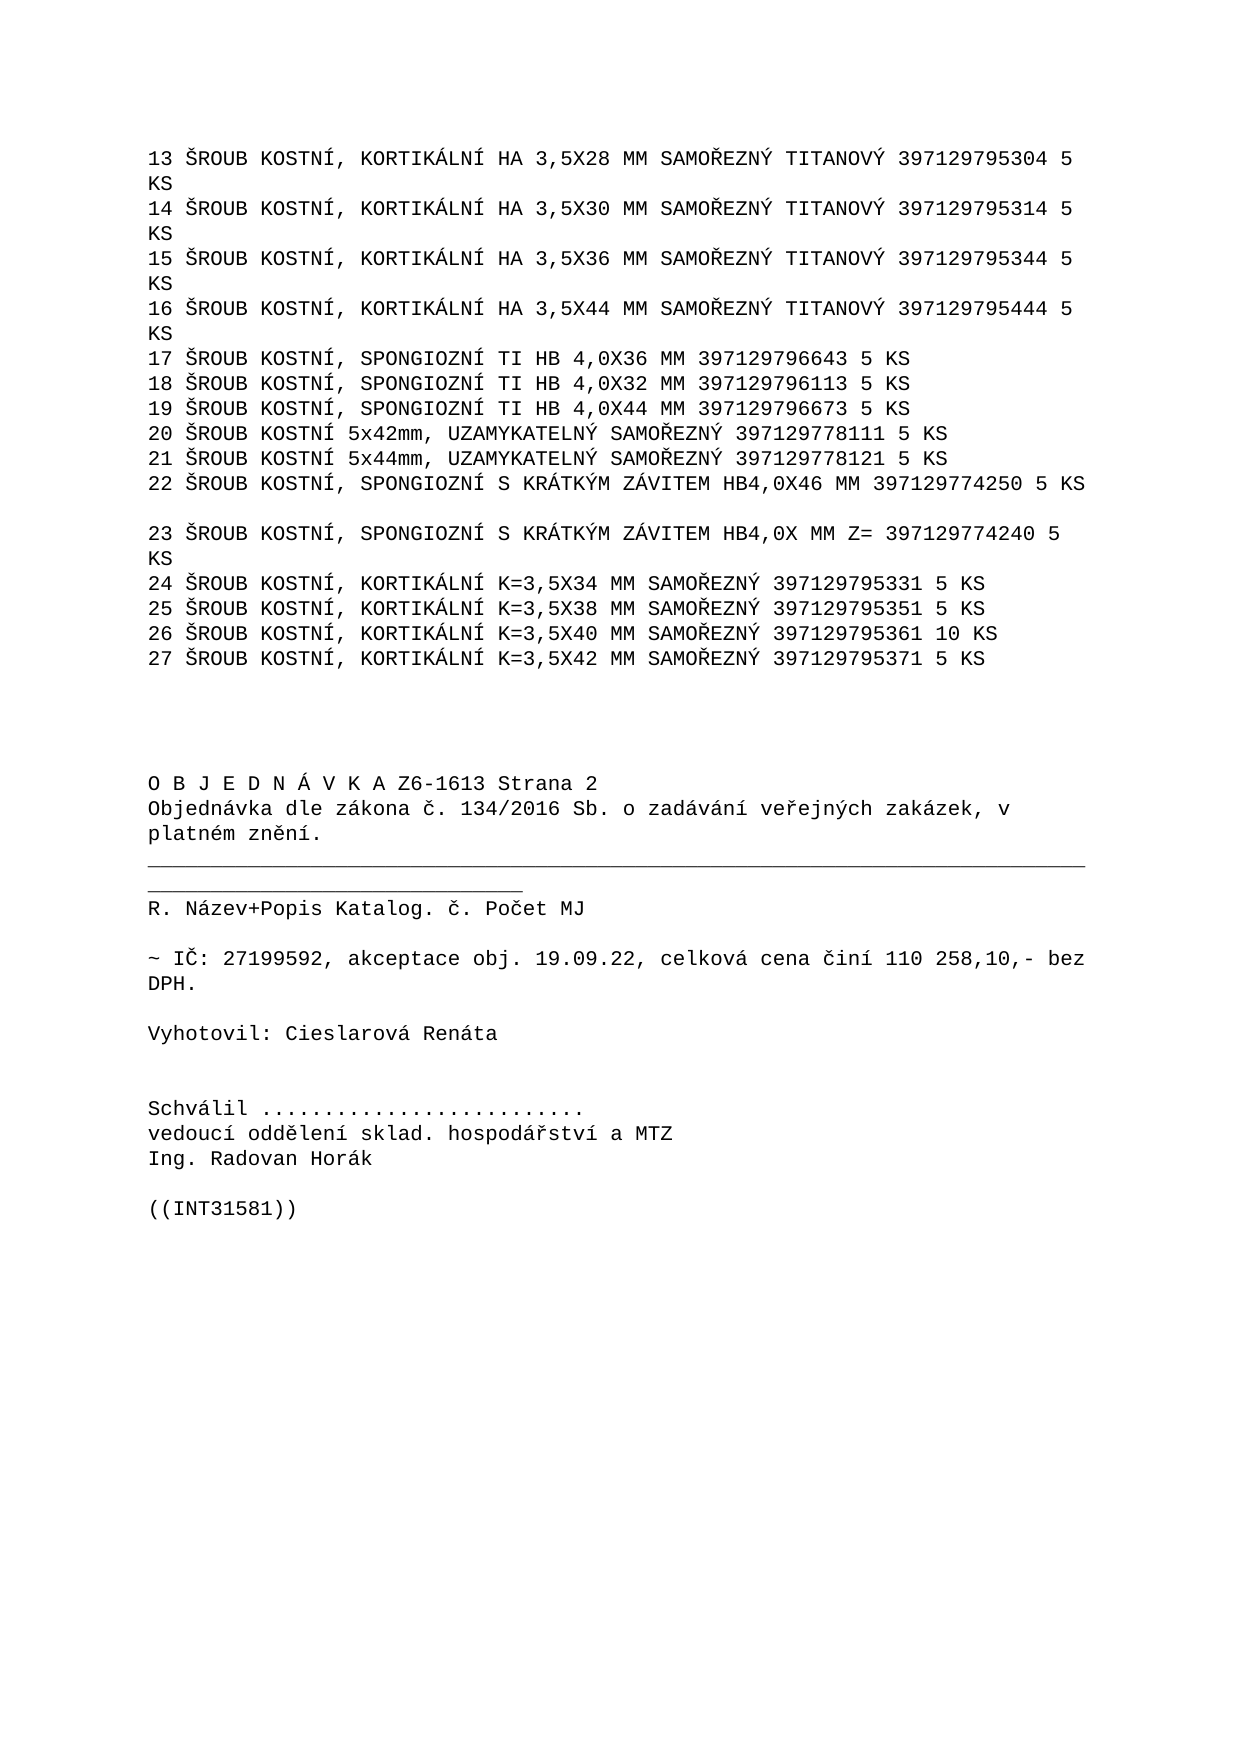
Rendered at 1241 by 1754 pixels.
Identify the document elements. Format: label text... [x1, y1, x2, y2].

text 13 ŠROUB KOSTNÍ, KORTIKÁLNÍ HA 3,5X28 MM SAMOŘEZNÝ TITANOVÝ 397129795304 5 KS 14 ŠROUB KOSTNÍ, KORTIKÁLNÍ HA 3,5X30 MM SAMOŘEZNÝ TITANOVÝ 397129795314 5 KS 15 ŠROUB KOSTNÍ, KORTIKÁLNÍ HA 3,5X36 MM SAMOŘEZNÝ TITANOVÝ 397129795344 5 KS 16 ŠROUB KOSTNÍ, KORTIKÁLNÍ HA 3,5X44 MM SAMOŘEZNÝ TITANOVÝ 397129795444 5 KS 17 ŠROUB KOSTNÍ, SPONGIOZNÍ TI HB 4,0X36 MM 397129796643 5 KS 18 ŠROUB KOSTNÍ, SPONGIOZNÍ TI HB 4,0X32 MM 397129796113 5 KS 19 ŠROUB KOSTNÍ, SPONGIOZNÍ TI HB 4,0X44 MM 397129796673 5 KS 20 ŠROUB KOSTNÍ 5x42mm, UZAMYKATELNÝ SAMOŘEZNÝ 397129778111 5 KS 21 ŠROUB KOSTNÍ 5x44mm, UZAMYKATELNÝ SAMOŘEZNÝ 397129778121 5 KS 22 ŠROUB KOSTNÍ, SPONGIOZNÍ S KRÁTKÝM ZÁVITEM HB4,0X46 MM 397129774250 5 KS 23 ŠROUB KOSTNÍ, SPONGIOZNÍ S KRÁTKÝM ZÁVITEM HB4,0X MM Z= 397129774240 5 KS 24 ŠROUB KOSTNÍ, KORTIKÁLNÍ K=3,5X34 MM SAMOŘEZNÝ 397129795331 5 KS 25 ŠROUB KOSTNÍ, KORTIKÁLNÍ K=3,5X38 MM SAMOŘEZNÝ 397129795351 5 KS 26 ŠROUB KOSTNÍ, KORTIKÁLNÍ K=3,5X40 MM SAMOŘEZNÝ 397129795361 10 KS 27 ŠROUB KOSTNÍ, KORTIKÁLNÍ K=3,5X42 MM SAMOŘEZNÝ 397129795371 5 KS O B J E D N Á V K A Z6-1613 Strana 2 Objednávka dle zákona č. 134/2016 Sb. o zadávání veřejných zakázek, v platném znění. _________________________________________________________________________________________________________ R. Název+Popis Katalog. č. Počet MJ ~ IČ: 27199592, akceptace obj. 19.09.22, celková cena činí 110 258,10,- bez DPH. Vyhotovil: Cieslarová Renáta Schválil .......................... vedoucí oddělení sklad. hospodářství a MTZ Ing. Radovan Horák ((INT31581)) [148, 148, 1093, 1221]
